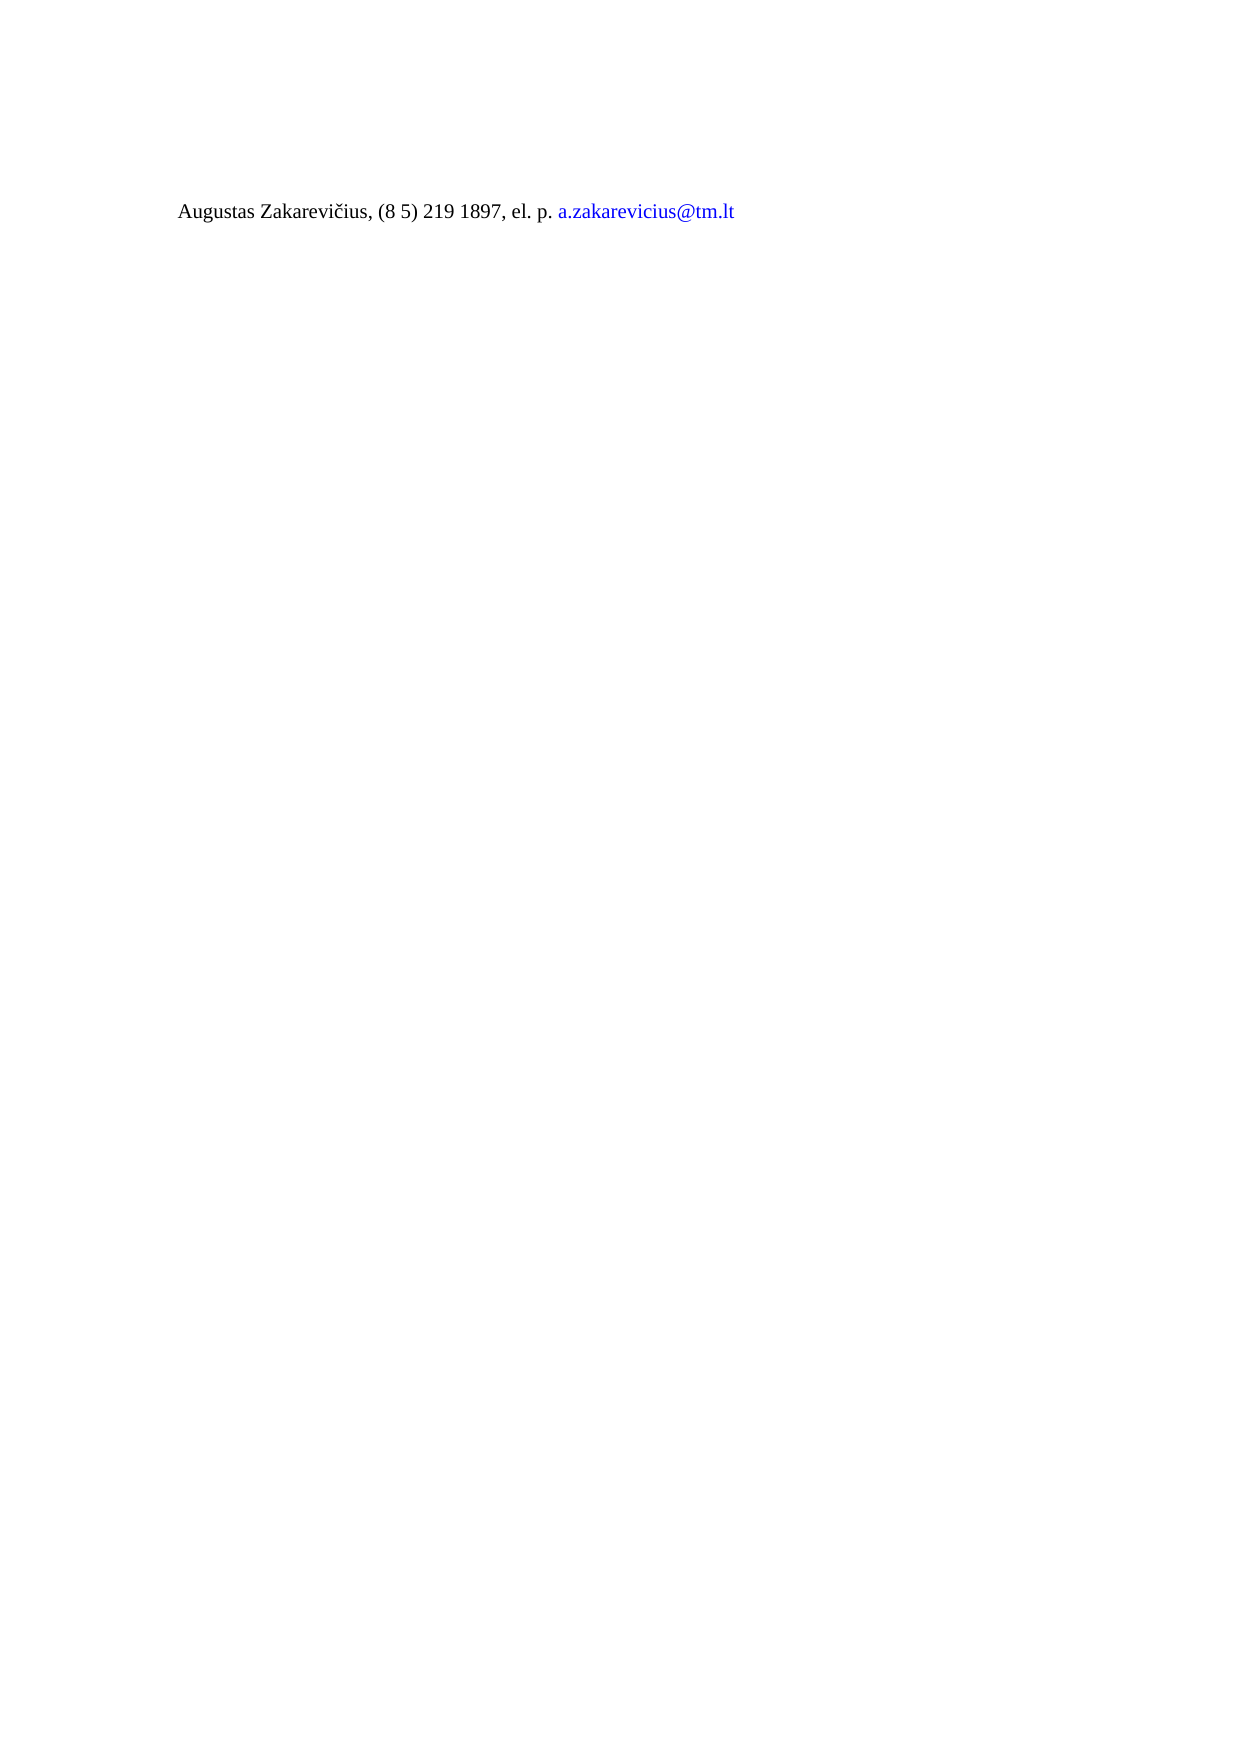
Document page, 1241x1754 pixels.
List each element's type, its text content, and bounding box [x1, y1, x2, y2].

text Augustas Zakarevičius, (8 5) 219 1897, el. p. a.zakarevicius@tm.lt [177, 198, 1163, 223]
